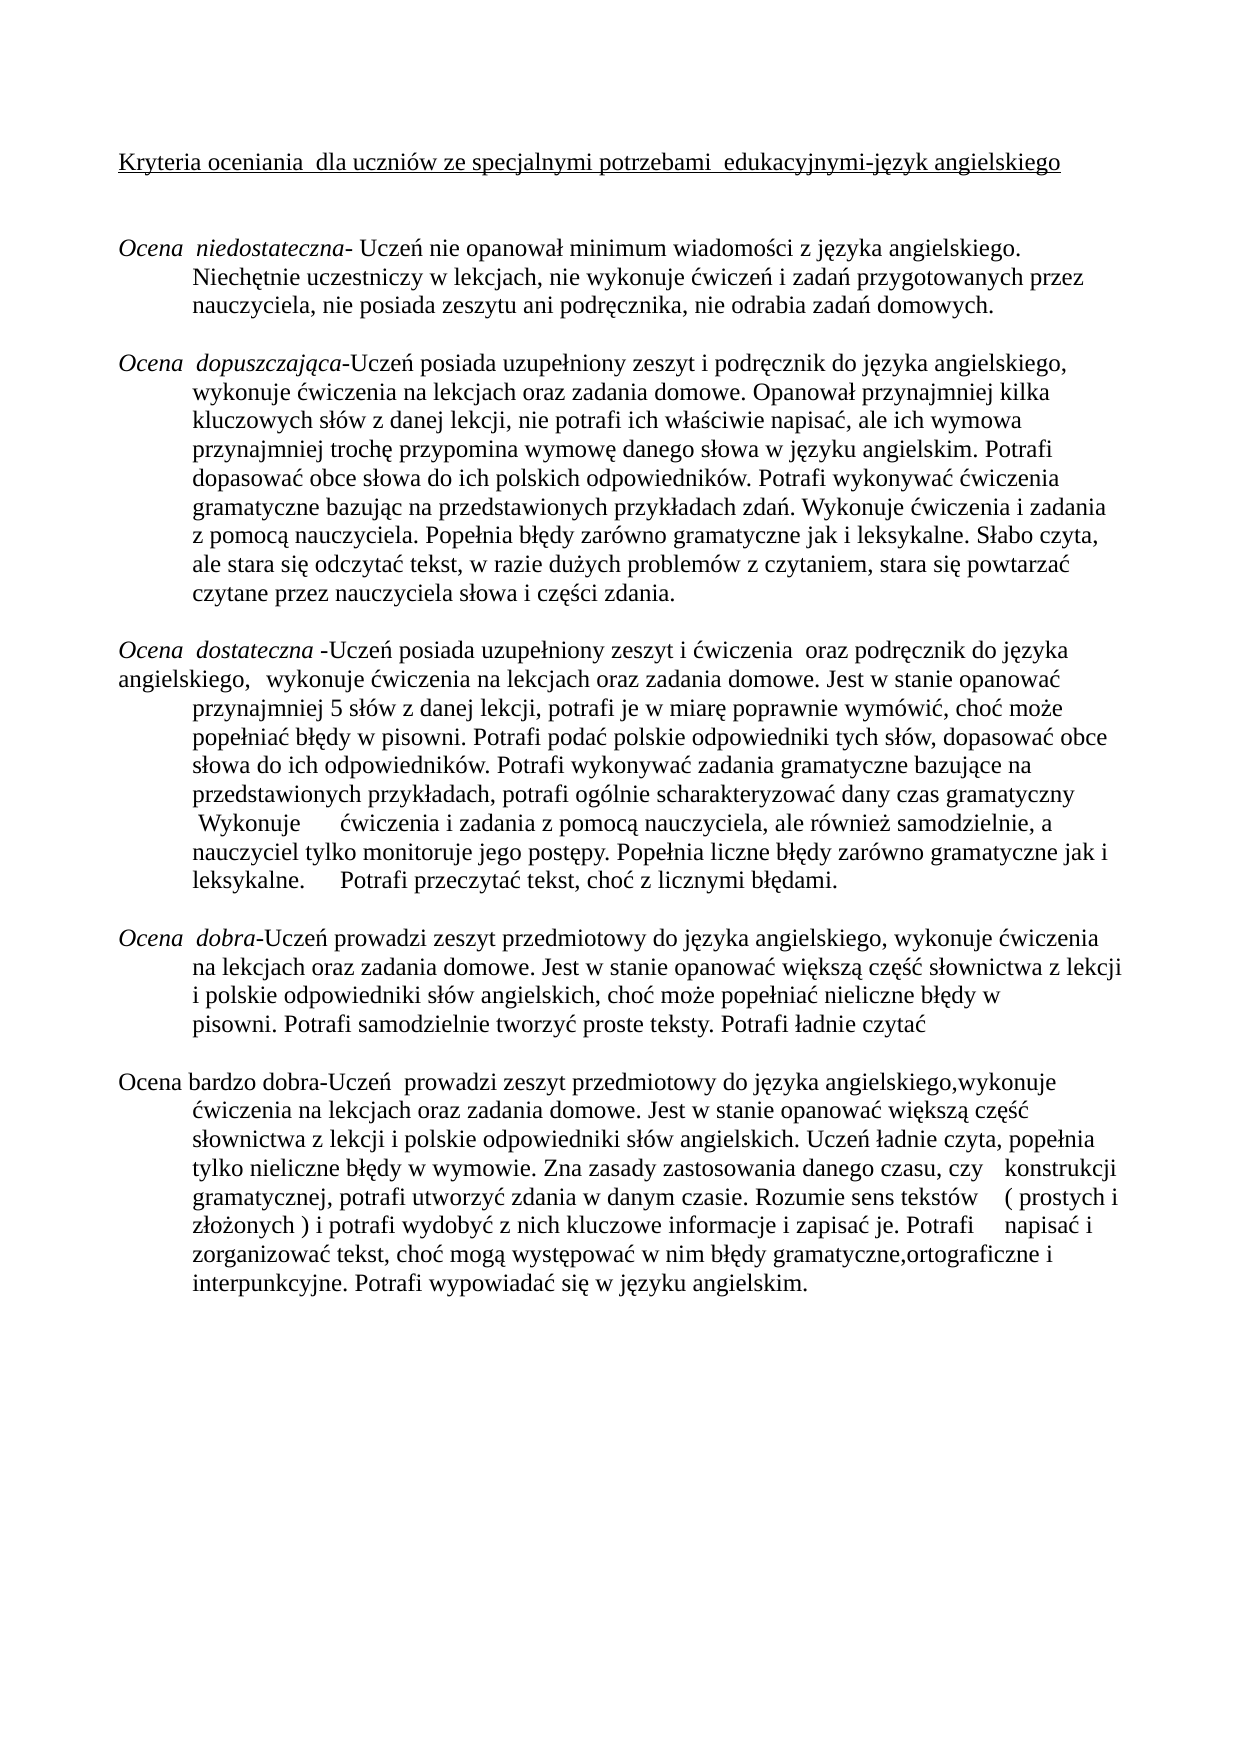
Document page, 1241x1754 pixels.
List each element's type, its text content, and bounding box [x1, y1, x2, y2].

text Kryteria oceniania dla uczniów ze specjalnymi potrzebami edukacyjnymi-język angielskiego [118, 147, 1122, 176]
text Ocena niedostateczna- Uczeń nie opanował minimum wiadomości z języka angielskiego. Niechętnie uczestniczy w lekcjach, nie wykonuje ćwiczeń i zadań przygotowanych przez nauczyciela, nie posiada zeszytu ani podręcznika, nie odrabia zadań domowych. [118, 233, 1122, 319]
text Ocena dostateczna -Uczeń posiada uzupełniony zeszyt i ćwiczenia oraz podręcznik do języka angielskiego, wykonuje ćwiczenia na lekcjach oraz zadania domowe. Jest w stanie opanować przynajmniej 5 słów z danej lekcji, potrafi je w miarę poprawnie wymówić, choć może popełniać błędy w pisowni. Potrafi podać polskie odpowiedniki tych słów, dopasować obce słowa do ich odpowiedników. Potrafi wykonywać zadania gramatyczne bazujące na przedstawionych przykładach, potrafi ogólnie scharakteryzować dany czas gramatyczny Wykonuje ćwiczenia i zadania z pomocą nauczyciela, ale również samodzielnie, a nauczyciel tylko monitoruje jego postępy. Popełnia liczne błędy zarówno gramatyczne jak i leksykalne. Potrafi przeczytać tekst, choć z licznymi błędami. [118, 636, 1122, 894]
text Ocena dopuszczająca-Uczeń posiada uzupełniony zeszyt i podręcznik do języka angielskiego, wykonuje ćwiczenia na lekcjach oraz zadania domowe. Opanował przynajmniej kilka kluczowych słów z danej lekcji, nie potrafi ich właściwie napisać, ale ich wymowa przynajmniej trochę przypomina wymowę danego słowa w języku angielskim. Potrafi dopasować obce słowa do ich polskich odpowiedników. Potrafi wykonywać ćwiczenia gramatyczne bazując na przedstawionych przykładach zdań. Wykonuje ćwiczenia i zadania z pomocą nauczyciela. Popełnia błędy zarówno gramatyczne jak i leksykalne. Słabo czyta, ale stara się odczytać tekst, w razie dużych problemów z czytaniem, stara się powtarzać czytane przez nauczyciela słowa i części zdania. [118, 348, 1122, 607]
text Ocena bardzo dobra-Uczeń prowadzi zeszyt przedmiotowy do języka angielskiego,wykonuje ćwiczenia na lekcjach oraz zadania domowe. Jest w stanie opanować większą część słownictwa z lekcji i polskie odpowiedniki słów angielskich. Uczeń ładnie czyta, popełnia tylko nieliczne błędy w wymowie. Zna zasady zastosowania danego czasu, czy konstrukcji gramatycznej, potrafi utworzyć zdania w danym czasie. Rozumie sens tekstów ( prostych i złożonych ) i potrafi wydobyć z nich kluczowe informacje i zapisać je. Potrafi napisać i zorganizować tekst, choć mogą występować w nim błędy gramatyczne,ortograficzne i interpunkcyjne. Potrafi wypowiadać się w języku angielskim. [118, 1067, 1122, 1297]
text Ocena dobra-Uczeń prowadzi zeszyt przedmiotowy do języka angielskiego, wykonuje ćwiczenia na lekcjach oraz zadania domowe. Jest w stanie opanować większą część słownictwa z lekcji i polskie odpowiedniki słów angielskich, choć może popełniać nieliczne błędy w pisowni. Potrafi samodzielnie tworzyć proste teksty. Potrafi ładnie czytać [118, 923, 1122, 1038]
